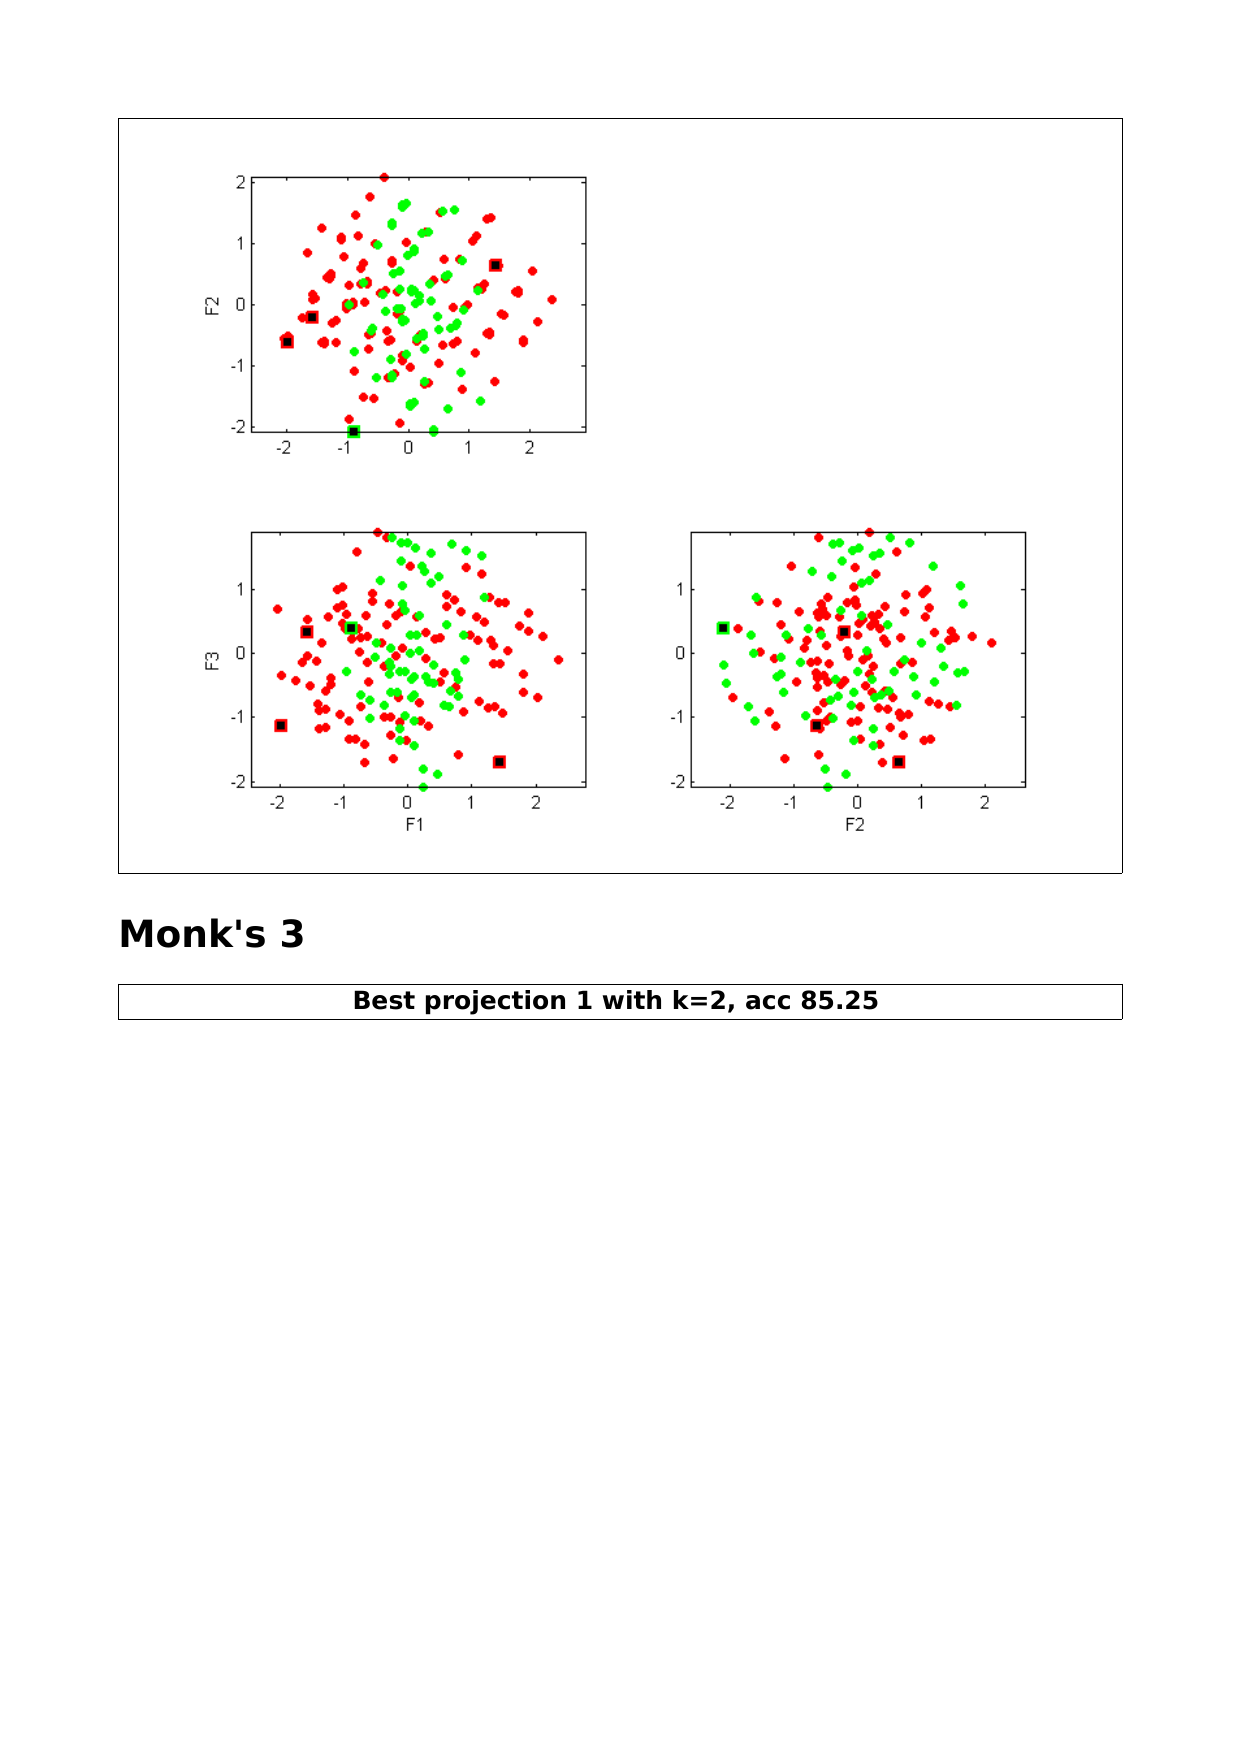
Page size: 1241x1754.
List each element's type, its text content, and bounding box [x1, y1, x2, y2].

picture [121, 121, 1120, 870]
table_header Best projection 1 with k=2, acc 85.25 [119, 985, 1122, 1018]
subtitle Monk's 3 [118, 912, 1122, 956]
table_cell [119, 119, 1122, 873]
